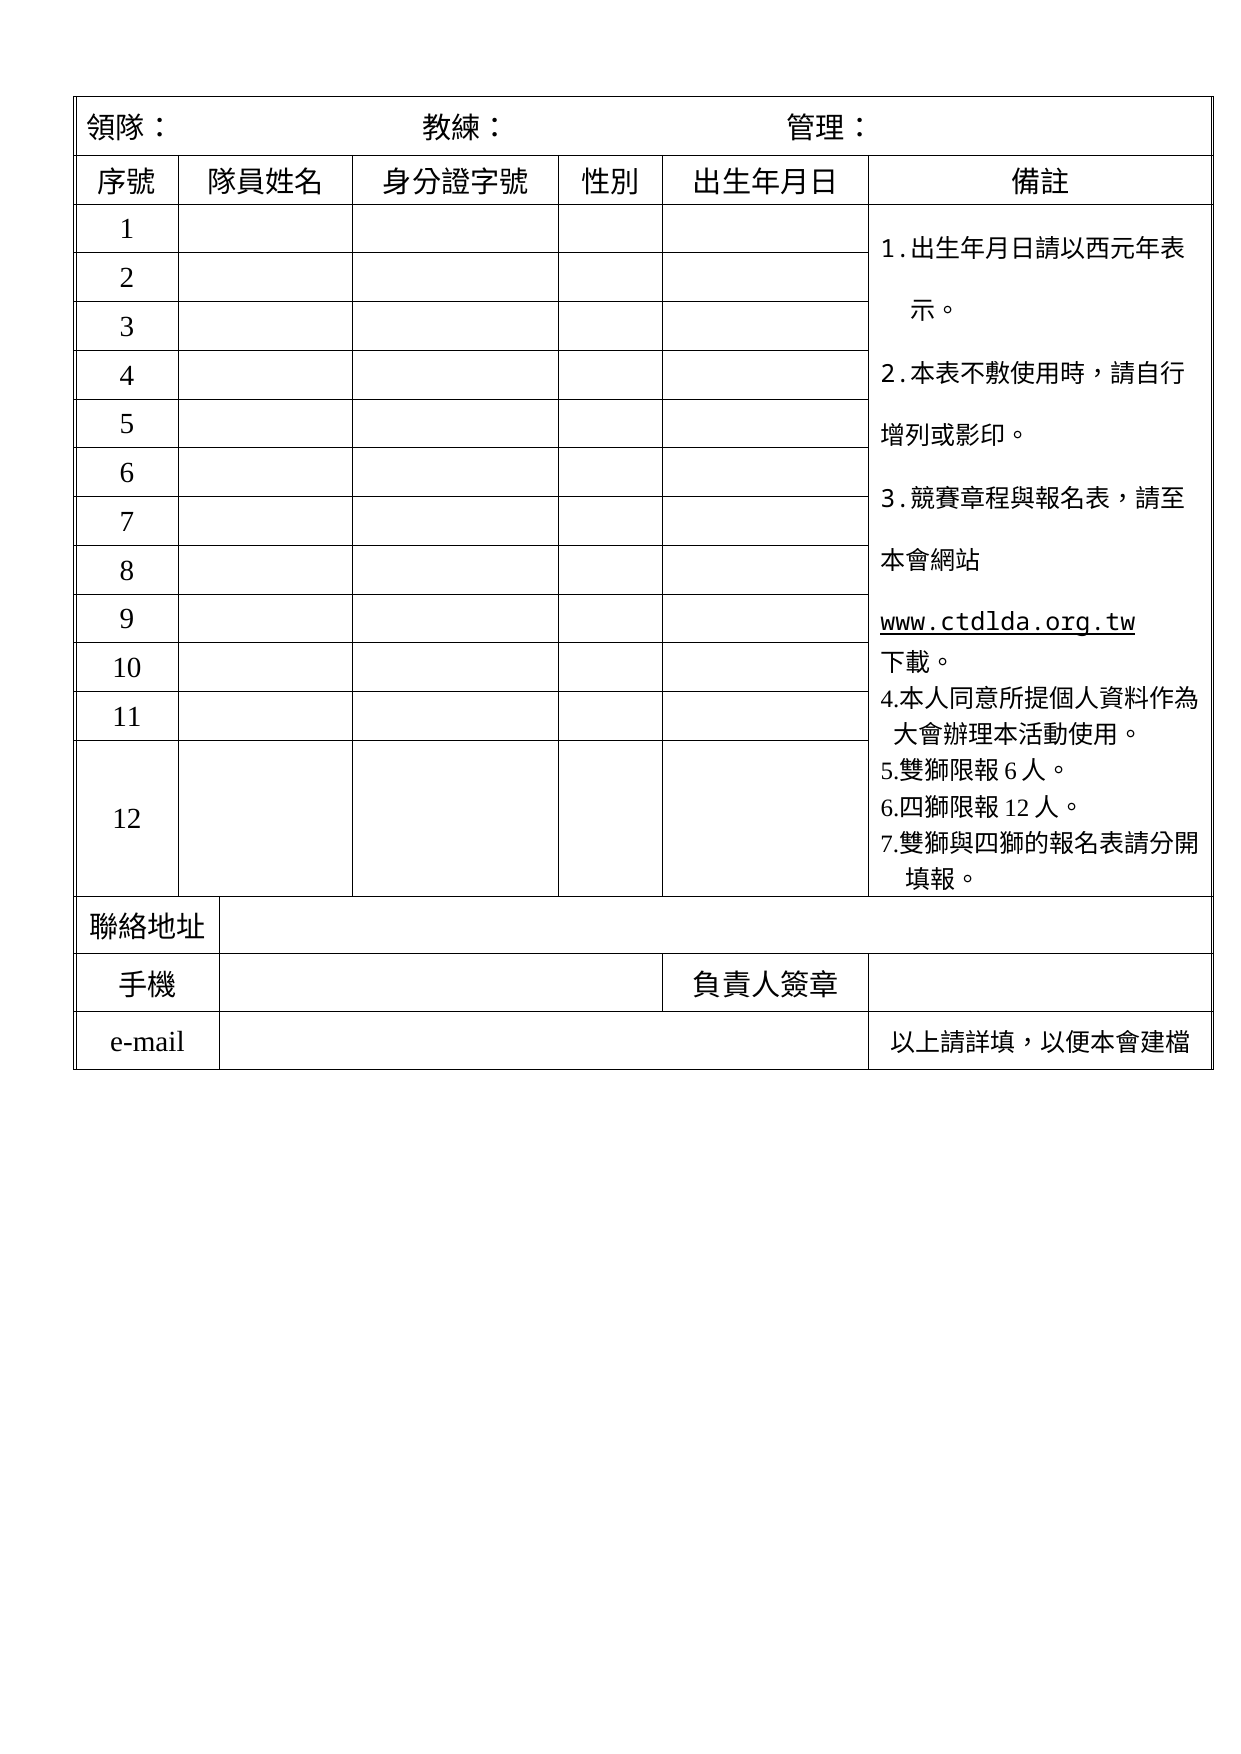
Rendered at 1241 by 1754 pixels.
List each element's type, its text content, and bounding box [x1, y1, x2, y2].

table_cell [220, 954, 662, 1011]
table_cell [663, 302, 868, 350]
table_cell [663, 448, 868, 496]
table_cell [179, 741, 352, 896]
table_cell [179, 497, 352, 545]
table_cell [559, 302, 662, 350]
table_cell [179, 546, 352, 593]
table_cell [559, 741, 662, 896]
table_cell [663, 497, 868, 545]
table_cell 12 [77, 741, 178, 896]
table_cell [179, 302, 352, 350]
table_cell [663, 205, 868, 252]
table_cell 聯絡地址 [77, 897, 219, 953]
table_cell 10 [77, 643, 178, 691]
table_cell [663, 643, 868, 691]
table_cell 出生年月日 [663, 156, 868, 203]
table_cell 隊員姓名 [179, 156, 352, 203]
table_cell [663, 253, 868, 301]
table_cell 序號 [77, 156, 178, 203]
table_cell 1 [77, 205, 178, 252]
table_cell [179, 448, 352, 496]
table_cell 領隊： 教練： 管理： [77, 97, 1211, 155]
table_cell [179, 643, 352, 691]
table_cell 7 [77, 497, 178, 545]
table_cell [353, 302, 558, 350]
table_cell 4 [77, 351, 178, 398]
table_cell [869, 954, 1211, 1011]
table_cell [559, 448, 662, 496]
table_cell [220, 897, 1211, 953]
table_cell [663, 595, 868, 642]
table_cell [559, 400, 662, 447]
table_cell [220, 1012, 868, 1069]
table_cell [559, 595, 662, 642]
table_cell [353, 692, 558, 740]
table_cell [179, 205, 352, 252]
table_cell [559, 643, 662, 691]
table_cell [663, 400, 868, 447]
table_cell [179, 351, 352, 398]
table_cell [663, 546, 868, 593]
table_cell 身分證字號 [353, 156, 558, 203]
table_cell 6 [77, 448, 178, 496]
table_cell [663, 741, 868, 896]
table_cell 手機 [77, 954, 219, 1011]
table_cell [663, 692, 868, 740]
table_cell [353, 400, 558, 447]
table_cell [559, 497, 662, 545]
table_cell [353, 741, 558, 896]
table_cell 8 [77, 546, 178, 593]
table_cell 以上請詳填，以便本會建檔 [869, 1012, 1211, 1069]
table_cell [179, 692, 352, 740]
table_cell [559, 692, 662, 740]
table_cell [353, 595, 558, 642]
table_cell 9 [77, 595, 178, 642]
table_cell [353, 497, 558, 545]
table_cell [179, 253, 352, 301]
table_cell [559, 205, 662, 252]
table_cell [663, 351, 868, 398]
table_cell [353, 546, 558, 593]
table_cell [353, 448, 558, 496]
table_cell 5 [77, 400, 178, 447]
table_cell 3 [77, 302, 178, 350]
table_cell 1.出生年月日請以西元年表 示。 2.本表不敷使用時，請自行增列或影印。 3.競賽章程與報名表，請至本會網站www.ctdlda.org.tw 下載。 4.本人同意所提個人資料作為 大會辦理本活動使用。 5.雙獅限報6人。 6.四獅限報12人。 7.雙獅與四獅的報名表請分開填報。 [869, 205, 1211, 896]
table_cell 備註 [869, 156, 1211, 203]
table_cell [559, 253, 662, 301]
table_cell [353, 205, 558, 252]
table_cell 負責人簽章 [663, 954, 868, 1011]
table_cell [353, 643, 558, 691]
table_cell 2 [77, 253, 178, 301]
table_cell 11 [77, 692, 178, 740]
table_cell [179, 400, 352, 447]
table_cell 性別 [559, 156, 662, 203]
table_cell [559, 351, 662, 398]
table_cell [353, 253, 558, 301]
table_cell [353, 351, 558, 398]
table_cell e-mail [77, 1012, 219, 1069]
table_cell [559, 546, 662, 593]
table_cell [179, 595, 352, 642]
